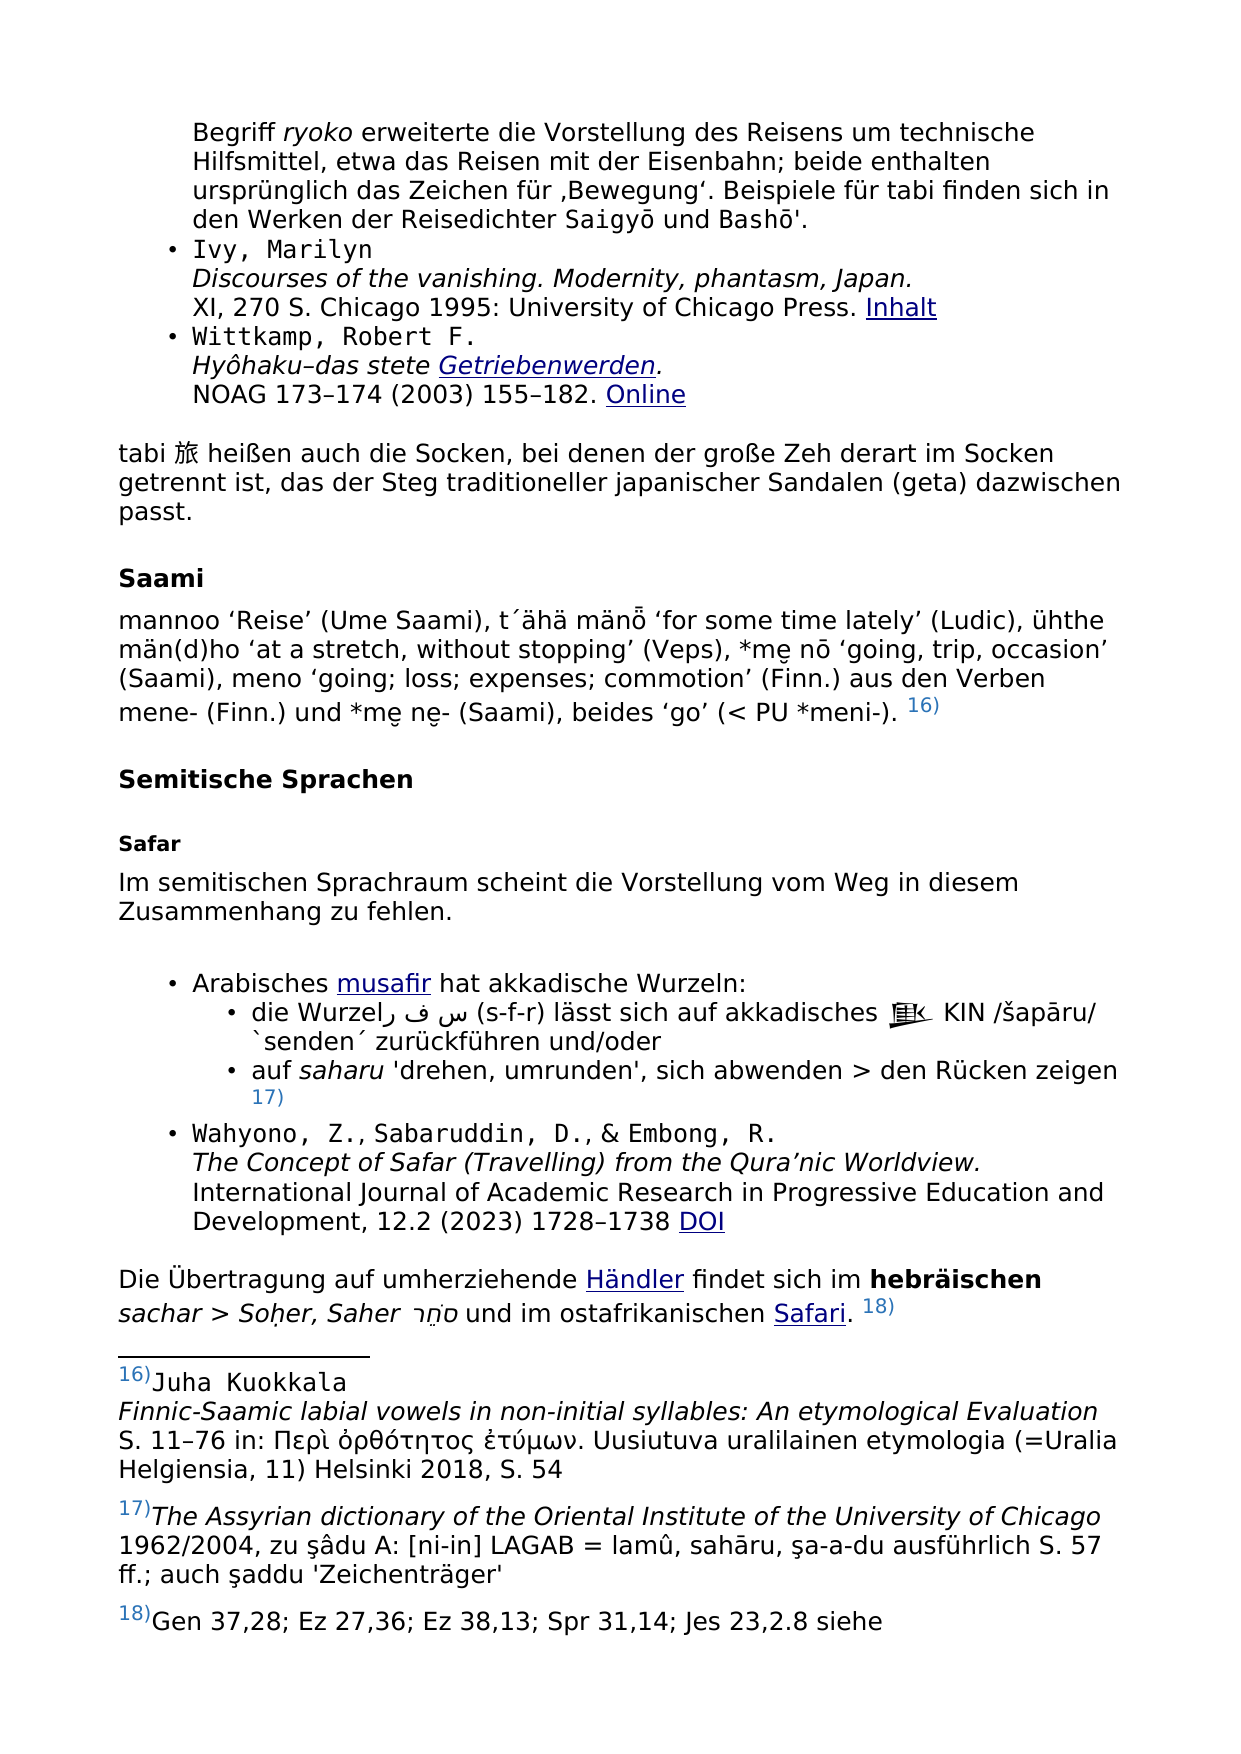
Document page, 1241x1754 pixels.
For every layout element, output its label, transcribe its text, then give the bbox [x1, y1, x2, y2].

text mannoo ‘Reise’ (Ume Saami), t´ähä mänȫ ‘for some time lately’ (Ludic), ühthe män(d)ho ‘at a stretch, without stopping’ (Veps), *me̮ nō ‘going, trip, occasion’ (Saami), meno ‘going; loss; expenses; commotion’ (Finn.) aus den Verben mene- (Finn.) und *me̮ ne̮- (Saami), beides ‘go’ (< PU *meni-). [118, 606, 1122, 727]
text Gen 37,28; Ez 27,36; Ez 38,13; Spr 31,14; Jes 23,2.8 siehe Bibelwissenschaft: Händler Macintosh, A. A. Psalm XCI 4 and the Root ‮סחר‬. Vetus Testamentum, 23.1 (1973) 56–62. DOI. Ann Jeffers Magic and divination in ancient Palestine and Syria. Leiden 1996: Brill, S. 117 f. etwa: דן, ירון, Y. Dan. Two Jewish Merchants in the Seventh Century = שני סוחרים יהודים במאה השביעית. Zion / ציון, vol. לו, no. א/ב, 1971, pp. 1–26. Online [118, 1602, 1122, 1636]
list Begriff ryoko erweiterte die Vorstellung des Reisens um technische Hilfsmittel, etwa das Reisen mit der Eisenbahn; beide enthalten ursprünglich das Zeichen für ‚Bewegung‘. Beispiele für tabi finden sich in den Werken der Reisedichter Saigyō und Bashō'. [177, 118, 1122, 235]
list auf saharu 'drehen, umrunden', sich abwenden > den Rücken zeigen [236, 1056, 1122, 1119]
subtitle Safar [118, 832, 1122, 856]
list Wahyono, Z., Sabaruddin, D., & Embong, R. The Concept of Safar (Travelling) from the Qura’nic Worldview. International Journal of Academic Research in Progressive Education and Development, 12.2 (2023) 1728–1738 DOI [177, 1119, 1122, 1236]
list Ivy, Marilyn Discourses of the vanishing. Modernity, phantasm, Japan. XI, 270 S. Chicago 1995: University of Chicago Press. Inhalt [177, 235, 1122, 322]
text Juha Kuokkala Finnic-Saamic labial vowels in non-initial syllables: An etymological Evaluation S. 11–76 in: Περὶ ὀρθότητος ἐτύμων. Uusiutuva uralilainen etymologia (=Uralia Helgiensia, 11) Helsinki 2018, S. 54 [118, 1363, 1122, 1484]
text tabi 旅 heißen auch die Socken, bei denen der große Zeh derart im Socken getrennt ist, das der Steg traditioneller japanischer Sandalen (geta) dazwischen passt. [118, 439, 1122, 527]
text Die Übertragung auf umherziehende Händler findet sich im hebräischen sachar > Soḥer, Saher סֹחֵר und im ostafrikanischen Safari. [118, 1266, 1122, 1329]
list The Assyrian dictionary of the Oriental Institute of the University of Chicago 1962/2004, zu şâdu A: [ni-in] LAGAB = lamû, sahāru, şa-a-du ausführlich S. 57 ff.; auch şaddu 'Zeichenträger' [118, 1497, 1122, 1589]
list die Wurzelس ف ر‎ (s-f-r) lässt sich auf akkadisches 𒆥 KIN /šapāru/ `senden´ zurückführen und/oder [236, 998, 1122, 1056]
subtitle Semitische Sprachen [118, 765, 1122, 794]
subtitle Saami [118, 564, 1122, 593]
list Wittkamp, Robert F. Hyôhaku–das stete Getriebenwerden. NOAG 173–174 (2003) 155–182. Online [177, 322, 1122, 410]
text Im semitischen Sprachraum scheint die Vorstellung vom Weg in diesem Zusammenhang zu fehlen. [118, 868, 1122, 927]
list Arabisches musafir hat akkadische Wurzeln: [177, 969, 1122, 998]
